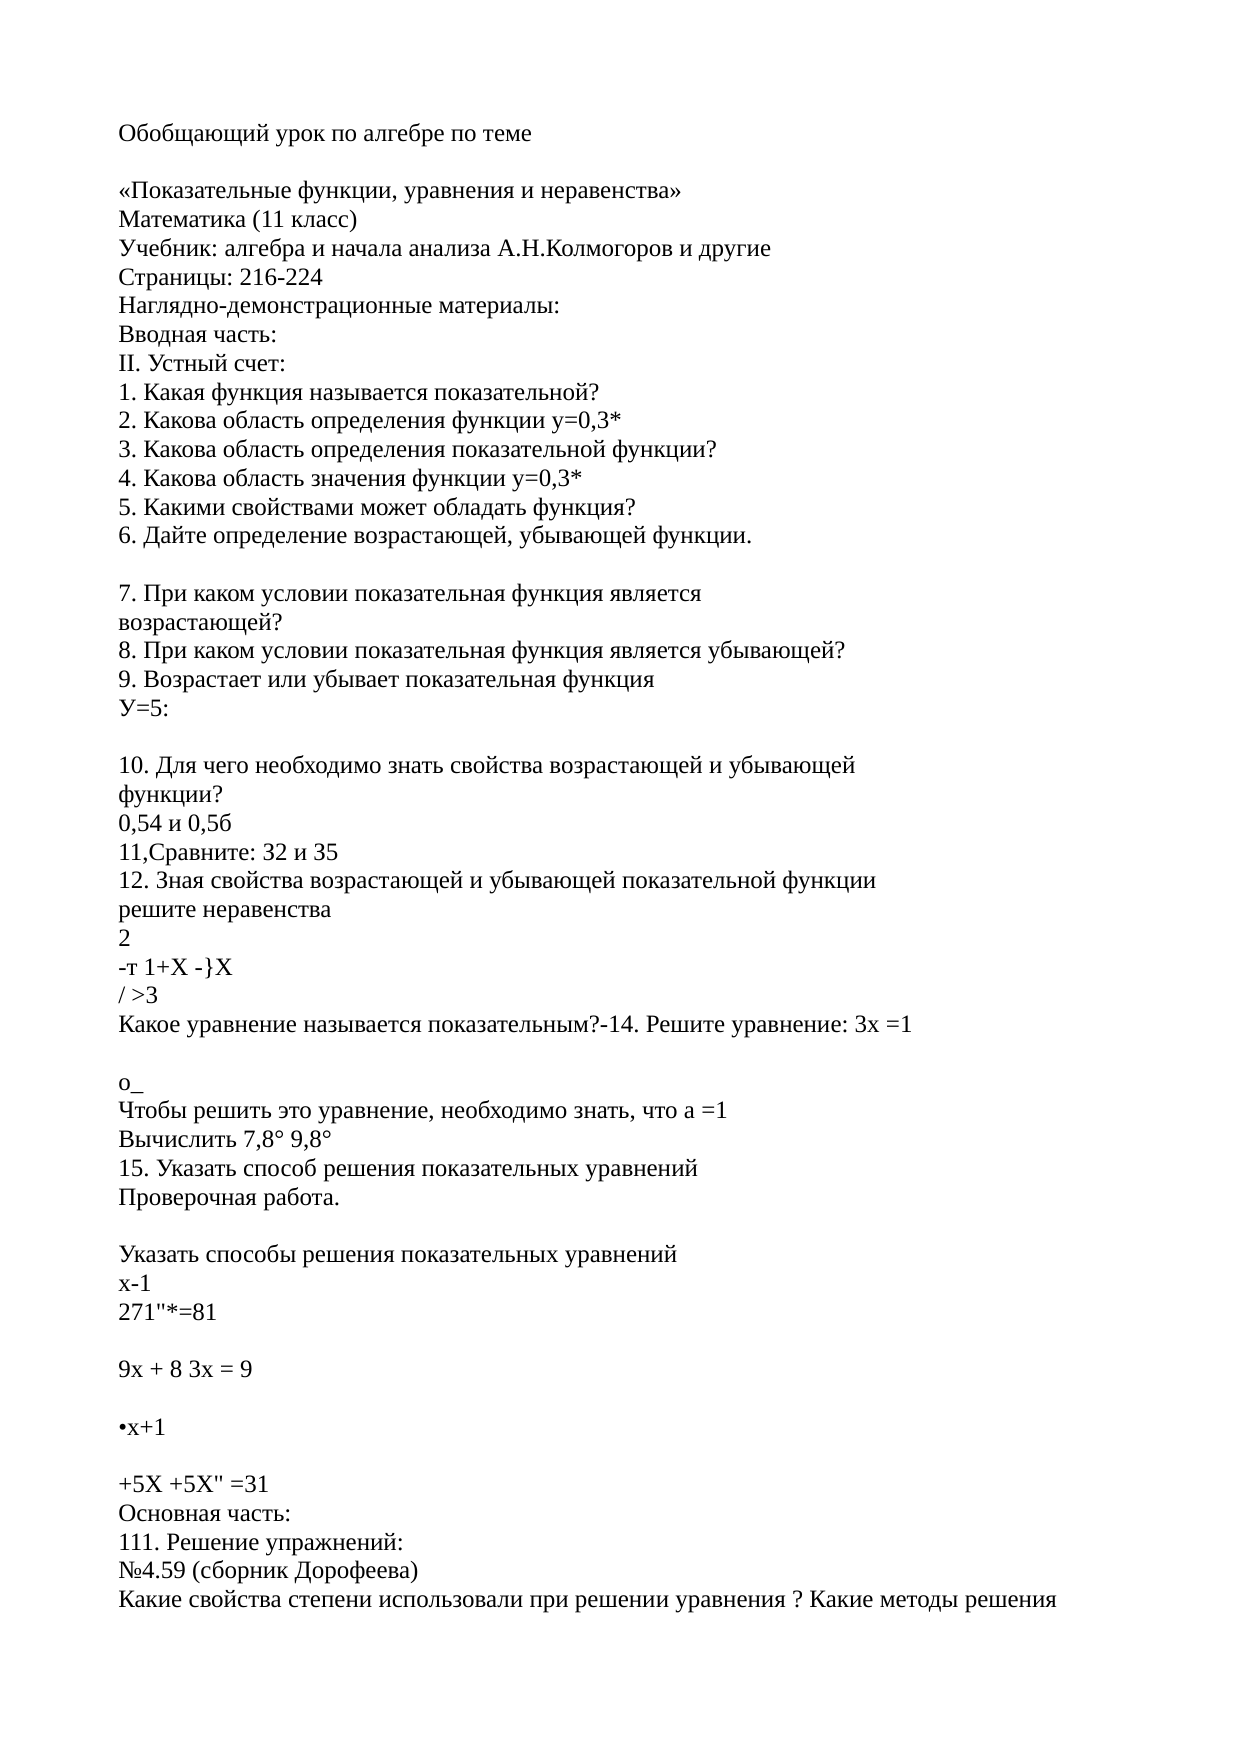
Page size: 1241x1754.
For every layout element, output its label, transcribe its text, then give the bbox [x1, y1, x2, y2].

text Вычислить 7,8° 9,8° [118, 1124, 1122, 1153]
text -т 1+Х -}Х [118, 952, 1122, 981]
text Наглядно-демонстрационные материалы: [118, 291, 1122, 319]
text 2 [118, 923, 1122, 952]
text 10. Для чего необходимо знать свойства возрастающей и убывающей [118, 751, 1122, 779]
text х-1 [118, 1268, 1122, 1297]
text 2. Какова область определения функции у=0,3* [118, 406, 1122, 434]
text Вводная часть: [118, 319, 1122, 348]
text 9. Возрастает или убывает показательная функция [118, 664, 1122, 693]
text 9х + 8 3х = 9 [118, 1354, 1122, 1383]
text 271"*=81 [118, 1297, 1122, 1326]
text 4. Какова область значения функции у=0,3* [118, 463, 1122, 492]
text решите неравенства [118, 894, 1122, 923]
text Какое уравнение называется показательным?-14. Решите уравнение: 3х =1 [118, 1009, 1122, 1038]
text Указать способы решения показательных уравнений [118, 1239, 1122, 1268]
text о_ [118, 1067, 1122, 1096]
text функции? [118, 779, 1122, 808]
text возрастающей? [118, 607, 1122, 636]
text +5Х +5Х" =31 [118, 1469, 1122, 1498]
text 15. Указать способ решения показательных уравнений [118, 1153, 1122, 1182]
text 7. При каком условии показательная функция является [118, 578, 1122, 607]
text «Показательные функции, уравнения и неравенства» [118, 176, 1122, 204]
text Чтобы решить это уравнение, необходимо знать, что а =1 [118, 1096, 1122, 1124]
text Учебник: алгебра и начала анализа А.Н.Колмогоров и другие [118, 233, 1122, 262]
text Математика (11 класс) [118, 204, 1122, 233]
text Какие свойства степени использовали при решении уравнения ? Какие методы решения [118, 1584, 1122, 1613]
text Страницы: 216-224 [118, 262, 1122, 291]
text 111. Решение упражнений: [118, 1527, 1122, 1556]
text У=5: [118, 693, 1122, 722]
text 1. Какая функция называется показательной? [118, 377, 1122, 406]
text 12. Зная свойства возрастающей и убывающей показательной функции [118, 866, 1122, 894]
text 11,Сравните: З2 и З5 [118, 837, 1122, 866]
text 3. Какова область определения показательной функции? [118, 434, 1122, 463]
text Обобщающий урок по алгебре по теме [118, 118, 1122, 147]
text 0,54 и 0,5б [118, 808, 1122, 837]
text 5. Какими свойствами может обладать функция? [118, 492, 1122, 521]
text Проверочная работа. [118, 1182, 1122, 1211]
text №4.59 (сборник Дорофеева) [118, 1556, 1122, 1584]
text •х+1 [118, 1412, 1122, 1441]
text Основная часть: [118, 1498, 1122, 1527]
text 8. При каком условии показательная функция является убывающей? [118, 636, 1122, 664]
text II. Устный счет: [118, 348, 1122, 377]
text 6. Дайте определение возрастающей, убывающей функции. [118, 521, 1122, 549]
text / >3 [118, 981, 1122, 1009]
